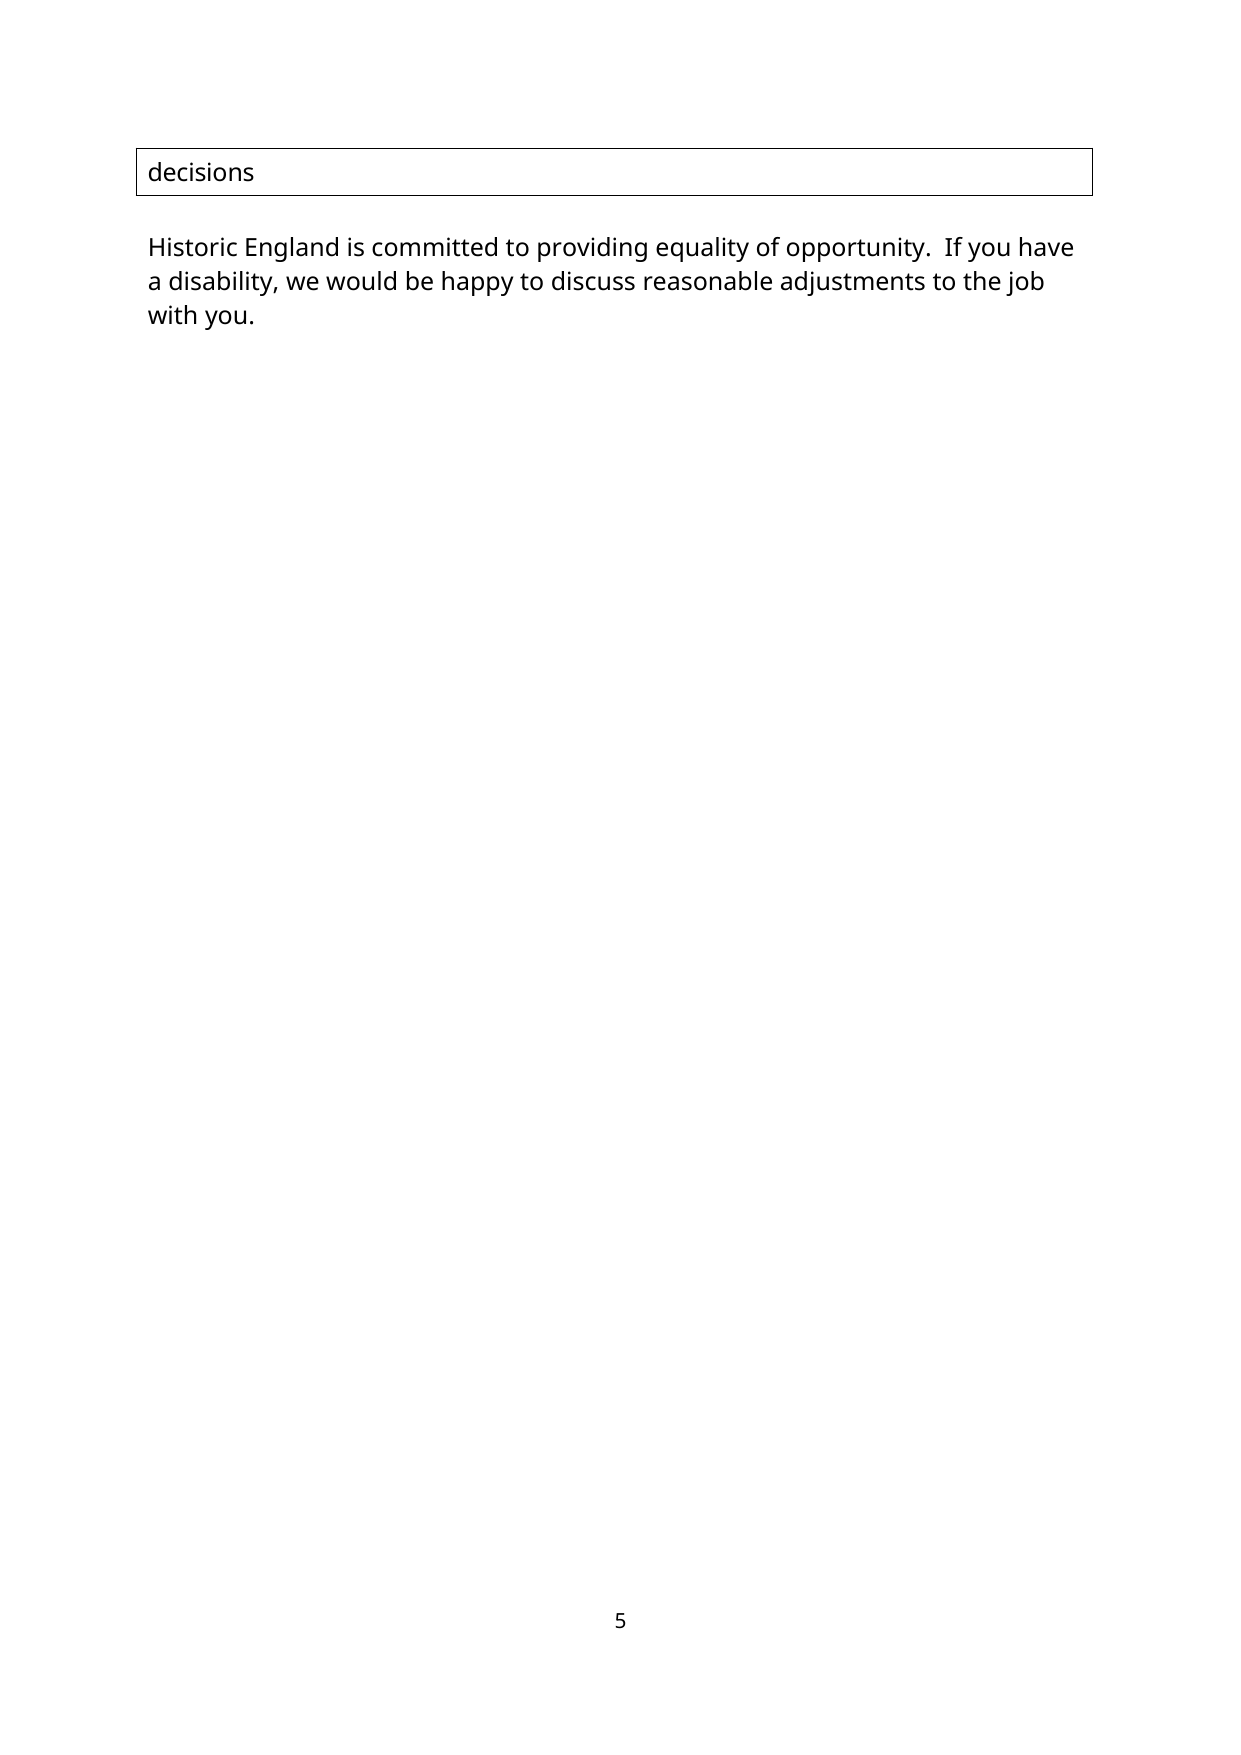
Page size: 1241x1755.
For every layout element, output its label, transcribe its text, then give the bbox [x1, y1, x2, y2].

table_cell decisions [137, 149, 1092, 195]
text Historic England is committed to providing equality of opportunity. If you have a disability, we would be happy to discuss reasonable adjustments to the job with you. [148, 230, 1076, 332]
